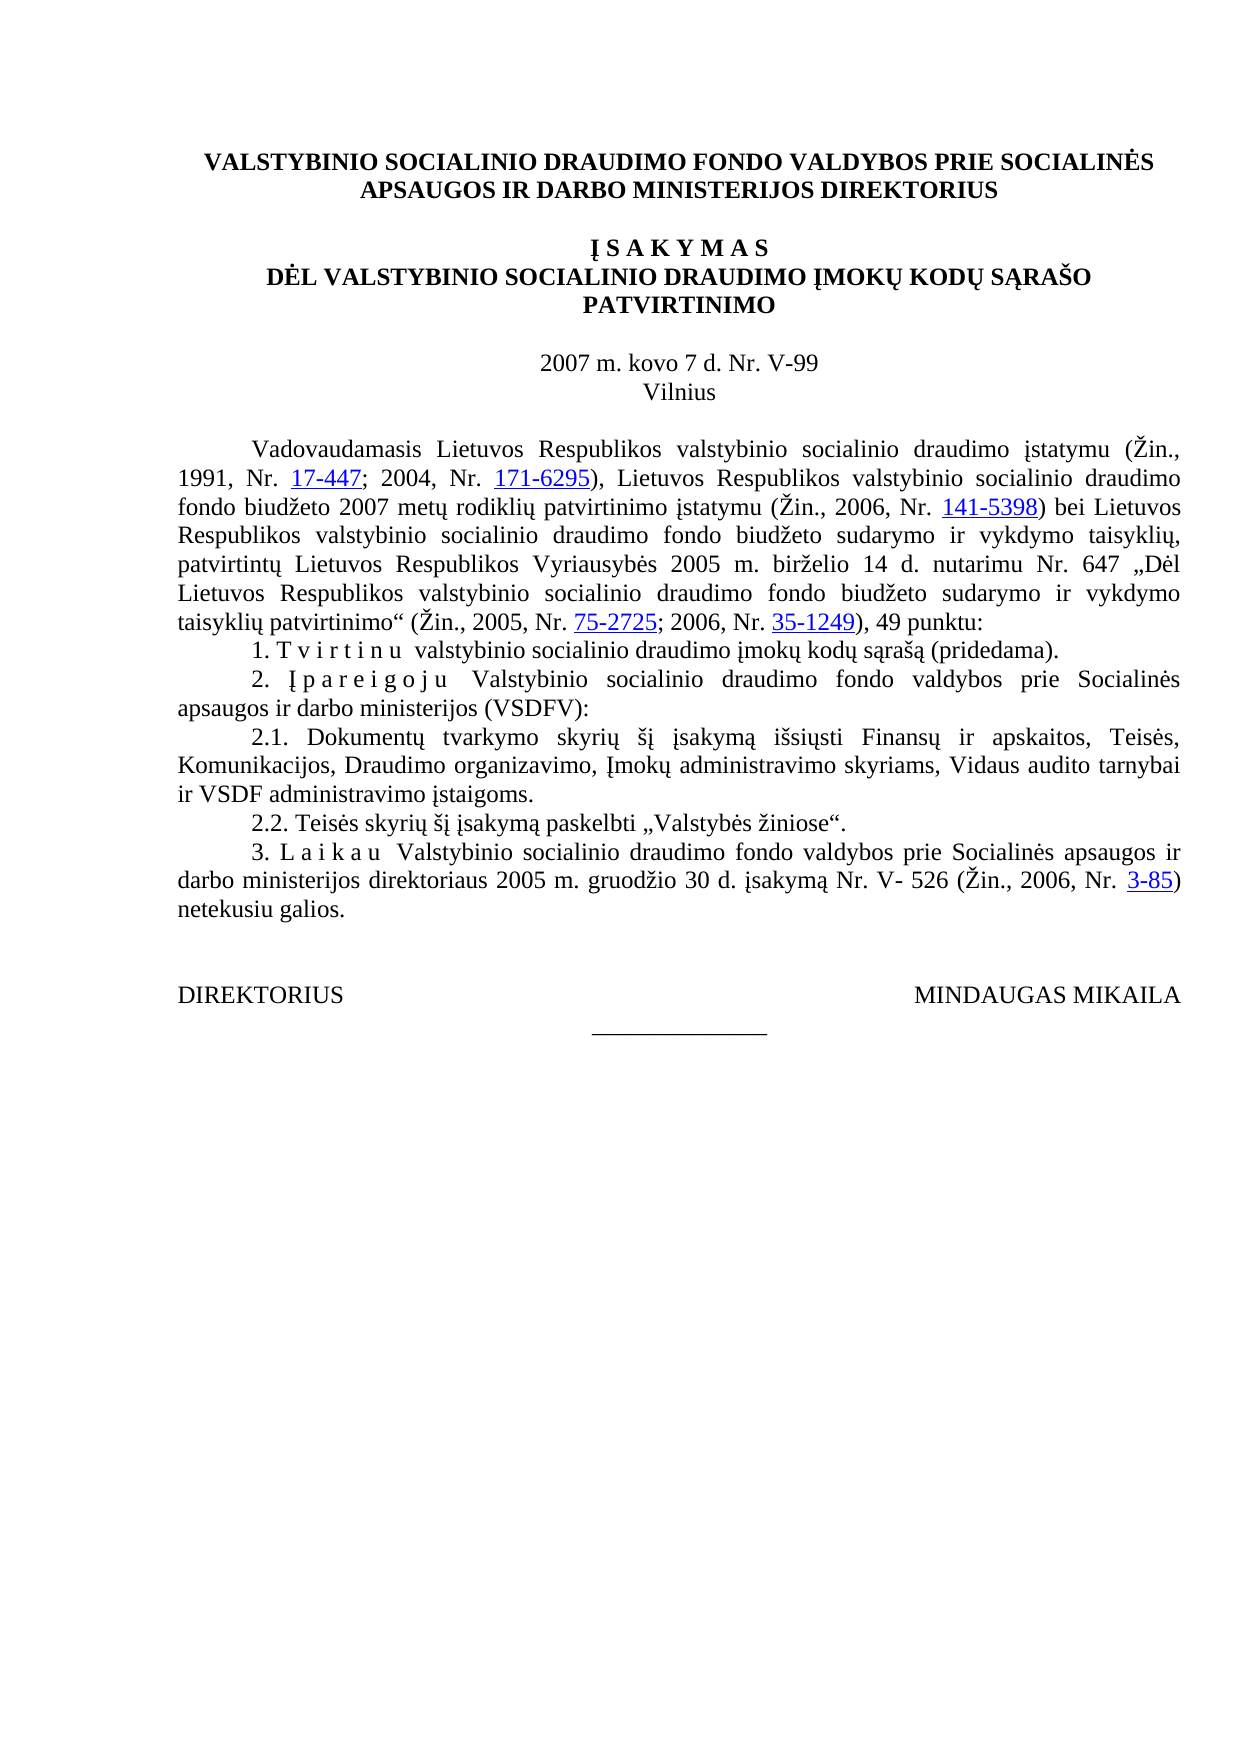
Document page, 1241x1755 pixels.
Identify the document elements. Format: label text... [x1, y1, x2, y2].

text 3. Laikau Valstybinio socialinio draudimo fondo valdybos prie Socialinės apsaugos ir darbo ministerijos direktoriaus 2005 m. gruodžio 30 d. įsakymą Nr. V- 526 (Žin., 2006, Nr. 3-85) netekusiu galios. [177, 837, 1181, 923]
text 2007 m. kovo 7 d. Nr. V-99 [177, 348, 1181, 377]
text Vadovaudamasis Lietuvos Respublikos valstybinio socialinio draudimo įstatymu (Žin., 1991, Nr. 17-447; 2004, Nr. 171-6295), Lietuvos Respublikos valstybinio socialinio draudimo fondo biudžeto 2007 metų rodiklių patvirtinimo įstatymu (Žin., 2006, Nr. 141-5398) bei Lietuvos Respublikos valstybinio socialinio draudimo fondo biudžeto sudarymo ir vykdymo taisyklių, patvirtintų Lietuvos Respublikos Vyriausybės 2005 m. birželio 14 d. nutarimu Nr. 647 „Dėl Lietuvos Respublikos valstybinio socialinio draudimo fondo biudžeto sudarymo ir vykdymo taisyklių patvirtinimo“ (Žin., 2005, Nr. 75-2725; 2006, Nr. 35-1249), 49 punktu: [177, 434, 1181, 636]
text 1. Tvirtinu valstybinio socialinio draudimo įmokų kodų sąrašą (pridedama). [177, 636, 1181, 664]
text 2. Įpareigoju Valstybinio socialinio draudimo fondo valdybos prie Socialinės apsaugos ir darbo ministerijos (VSDFV): [177, 664, 1181, 722]
text DĖL VALSTYBINIO SOCIALINIO DRAUDIMO ĮMOKŲ KODŲ SĄRAŠO PATVIRTINIMO [177, 262, 1181, 319]
text ______________ [177, 1009, 1181, 1038]
text 2.1. Dokumentų tvarkymo skyrių šį įsakymą išsiųsti Finansų ir apskaitos, Teisės, Komunikacijos, Draudimo organizavimo, Įmokų administravimo skyriams, Vidaus audito tarnybai ir VSDF administravimo įstaigoms. [177, 722, 1181, 808]
text 2.2. Teisės skyrių šį įsakymą paskelbti „Valstybės žiniose“. [177, 808, 1181, 837]
text Vilnius [177, 377, 1181, 406]
text Į S A K Y M A S [177, 233, 1181, 262]
text VALSTYBINIO SOCIALINIO DRAUDIMO FONDO VALDYBOS PRIE SOCIALINĖS APSAUGOS IR DARBO MINISTERIJOS DIREKTORIUS [177, 147, 1181, 204]
text DIREKTORIUS MINDAUGAS MIKAILA [177, 981, 1181, 1009]
